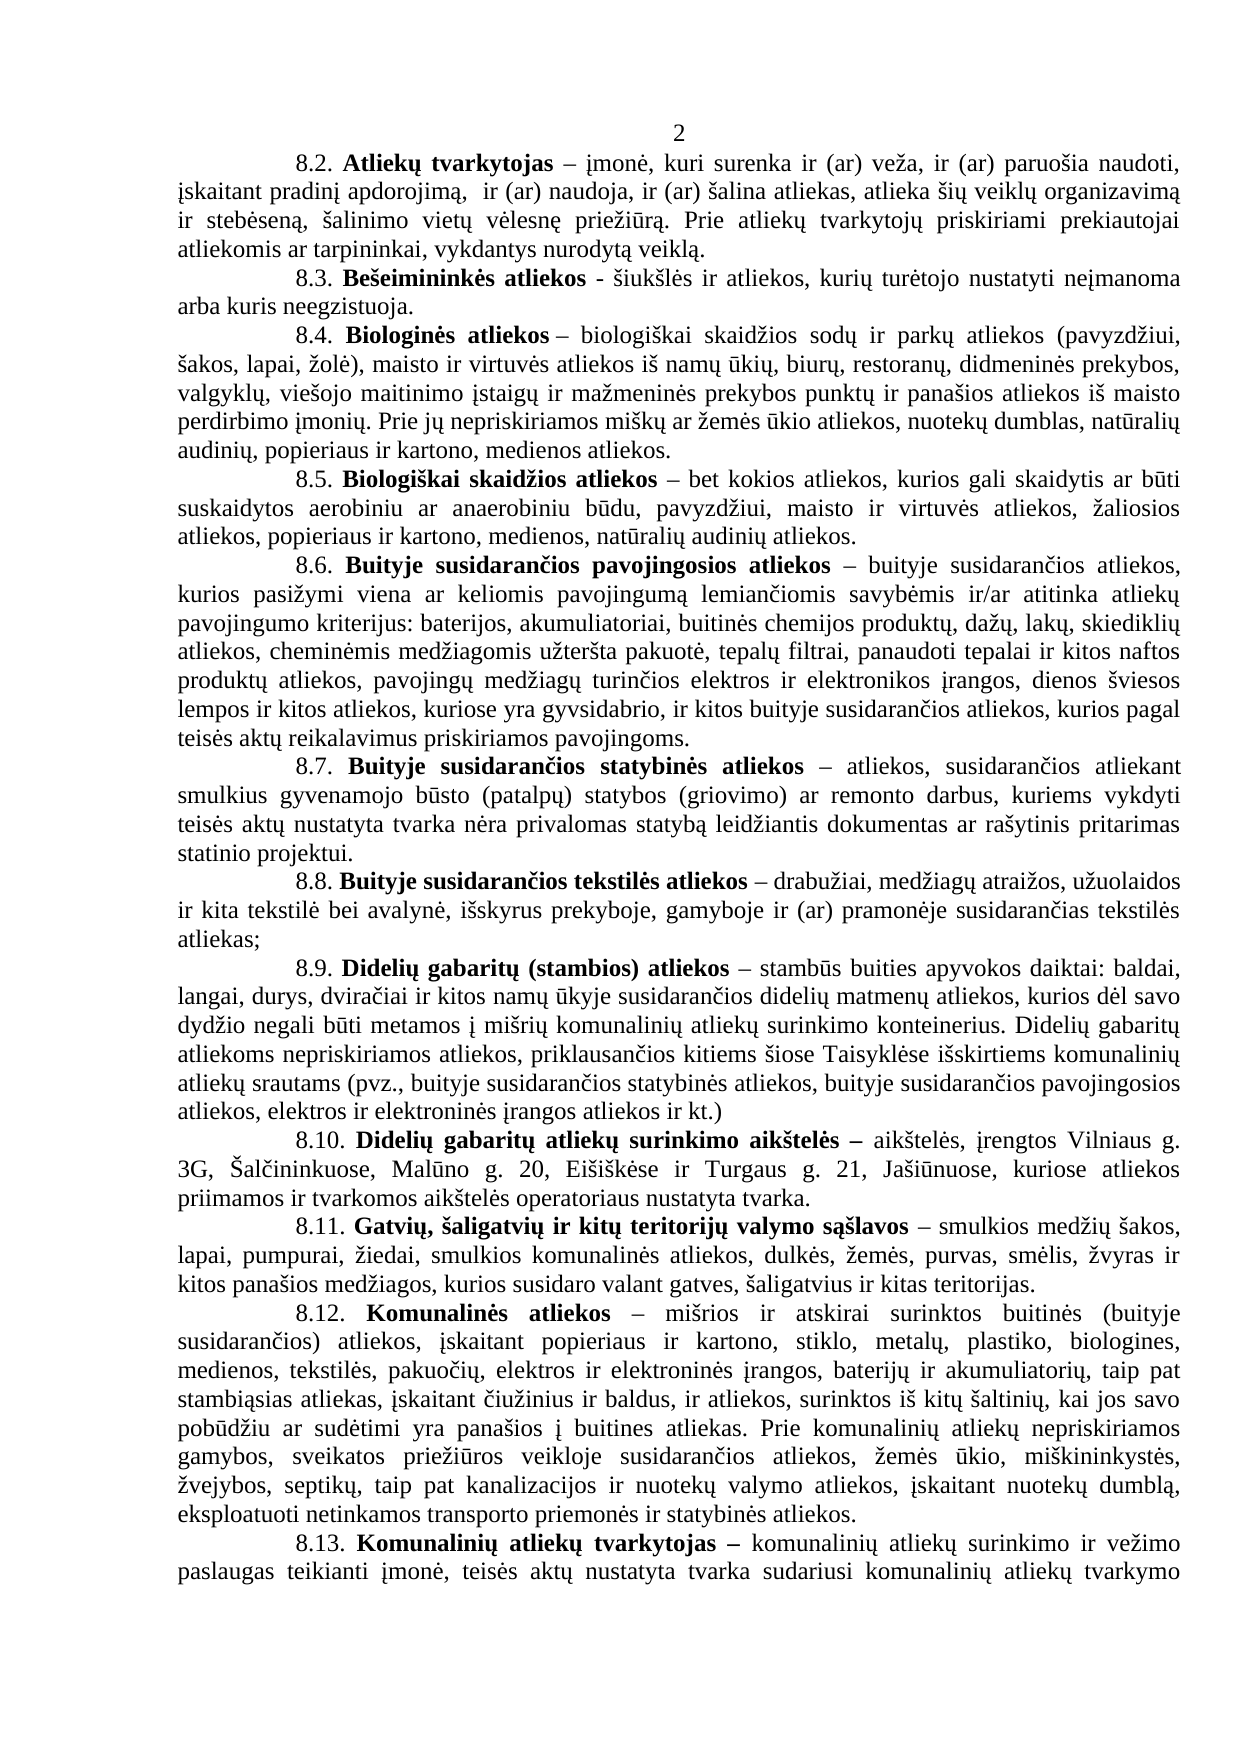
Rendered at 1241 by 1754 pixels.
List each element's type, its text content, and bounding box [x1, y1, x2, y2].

text 8.7. Buityje susidarančios statybinės atliekos – atliekos, susidarančios atliekant smulkius gyvenamojo būsto (patalpų) statybos (griovimo) ar remonto darbus, kuriems vykdyti teisės aktų nustatyta tvarka nėra privalomas statybą leidžiantis dokumentas ar rašytinis pritarimas statinio projektui. [177, 751, 1181, 866]
text 8.5. Biologiškai skaidžios atliekos – bet kokios atliekos, kurios gali skaidytis ar būti suskaidytos aerobiniu ar anaerobiniu būdu, pavyzdžiui, maisto ir virtuvės atliekos, žaliosios atliekos, popieriaus ir kartono, medienos, natūralių audinių atliekos. [177, 464, 1181, 550]
text 8.10. Didelių gabaritų atliekų surinkimo aikštelės – aikštelės, įrengtos Vilniaus g. 3G, Šalčininkuose, Malūno g. 20, Eišiškėse ir Turgaus g. 21, Jašiūnuose, kuriose atliekos priimamos ir tvarkomos aikštelės operatoriaus nustatyta tvarka. [177, 1125, 1181, 1211]
text 8.8. Buityje susidarančios tekstilės atliekos – drabužiai, medžiagų atraižos, užuolaidos ir kita tekstilė bei avalynė, išskyrus prekyboje, gamyboje ir (ar) pramonėje susidarančias tekstilės atliekas; [177, 866, 1181, 953]
text 8.13. Komunalinių atliekų tvarkytojas – komunalinių atliekų surinkimo ir vežimo paslaugas teikianti įmonė, teisės aktų nustatyta tvarka sudariusi komunalinių atliekų tvarkymo [177, 1528, 1181, 1585]
text 8.12. Komunalinės atliekos – mišrios ir atskirai surinktos buitinės (buityje susidarančios) atliekos, įskaitant popieriaus ir kartono, stiklo, metalų, plastiko, biologines, medienos, tekstilės, pakuočių, elektros ir elektroninės įrangos, baterijų ir akumuliatorių, taip pat stambiąsias atliekas, įskaitant čiužinius ir baldus, ir atliekos, surinktos iš kitų šaltinių, kai jos savo pobūdžiu ar sudėtimi yra panašios į buitines atliekas. Prie komunalinių atliekų nepriskiriamos gamybos, sveikatos priežiūros veikloje susidarančios atliekos, žemės ūkio, miškininkystės, žvejybos, septikų, taip pat kanalizacijos ir nuotekų valymo atliekos, įskaitant nuotekų dumblą, eksploatuoti netinkamos transporto priemonės ir statybinės atliekos. [177, 1298, 1181, 1528]
text 8.2. Atliekų tvarkytojas – įmonė, kuri surenka ir (ar) veža, ir (ar) paruošia naudoti, įskaitant pradinį apdorojimą, ir (ar) naudoja, ir (ar) šalina atliekas, atlieka šių veiklų organizavimą ir stebėseną, šalinimo vietų vėlesnę priežiūrą. Prie atliekų tvarkytojų priskiriami prekiautojai atliekomis ar tarpininkai, vykdantys nurodytą veiklą. [177, 148, 1181, 263]
text 8.6. Buityje susidarančios pavojingosios atliekos – buityje susidarančios atliekos, kurios pasižymi viena ar keliomis pavojingumą lemiančiomis savybėmis ir/ar atitinka atliekų pavojingumo kriterijus: baterijos, akumuliatoriai, buitinės chemijos produktų, dažų, lakų, skiediklių atliekos, cheminėmis medžiagomis užteršta pakuotė, tepalų filtrai, panaudoti tepalai ir kitos naftos produktų atliekos, pavojingų medžiagų turinčios elektros ir elektronikos įrangos, dienos šviesos lempos ir kitos atliekos, kuriose yra gyvsidabrio, ir kitos buityje susidarančios atliekos, kurios pagal teisės aktų reikalavimus priskiriamos pavojingoms. [177, 550, 1181, 751]
text 8.4. Biologinės atliekos – biologiškai skaidžios sodų ir parkų atliekos (pavyzdžiui, šakos, lapai, žolė), maisto ir virtuvės atliekos iš namų ūkių, biurų, restoranų, didmeninės prekybos, valgyklų, viešojo maitinimo įstaigų ir mažmeninės prekybos punktų ir panašios atliekos iš maisto perdirbimo įmonių. Prie jų nepriskiriamos miškų ar žemės ūkio atliekos, nuotekų dumblas, natūralių audinių, popieriaus ir kartono, medienos atliekos. [177, 320, 1181, 464]
text 8.3. Bešeimininkės atliekos - šiukšlės ir atliekos, kurių turėtojo nustatyti neįmanoma arba kuris neegzistuoja. [177, 263, 1181, 320]
text 8.11. Gatvių, šaligatvių ir kitų teritorijų valymo sąšlavos – smulkios medžių šakos, lapai, pumpurai, žiedai, smulkios komunalinės atliekos, dulkės, žemės, purvas, smėlis, žvyras ir kitos panašios medžiagos, kurios susidaro valant gatves, šaligatvius ir kitas teritorijas. [177, 1211, 1181, 1298]
text 8.9. Didelių gabaritų (stambios) atliekos – stambūs buities apyvokos daiktai: baldai, langai, durys, dviračiai ir kitos namų ūkyje susidarančios didelių matmenų atliekos, kurios dėl savo dydžio negali būti metamos į mišrių komunalinių atliekų surinkimo konteinerius. Didelių gabaritų atliekoms nepriskiriamos atliekos, priklausančios kitiems šiose Taisyklėse išskirtiems komunalinių atliekų srautams (pvz., buityje susidarančios statybinės atliekos, buityje susidarančios pavojingosios atliekos, elektros ir elektroninės įrangos atliekos ir kt.) [177, 953, 1181, 1125]
